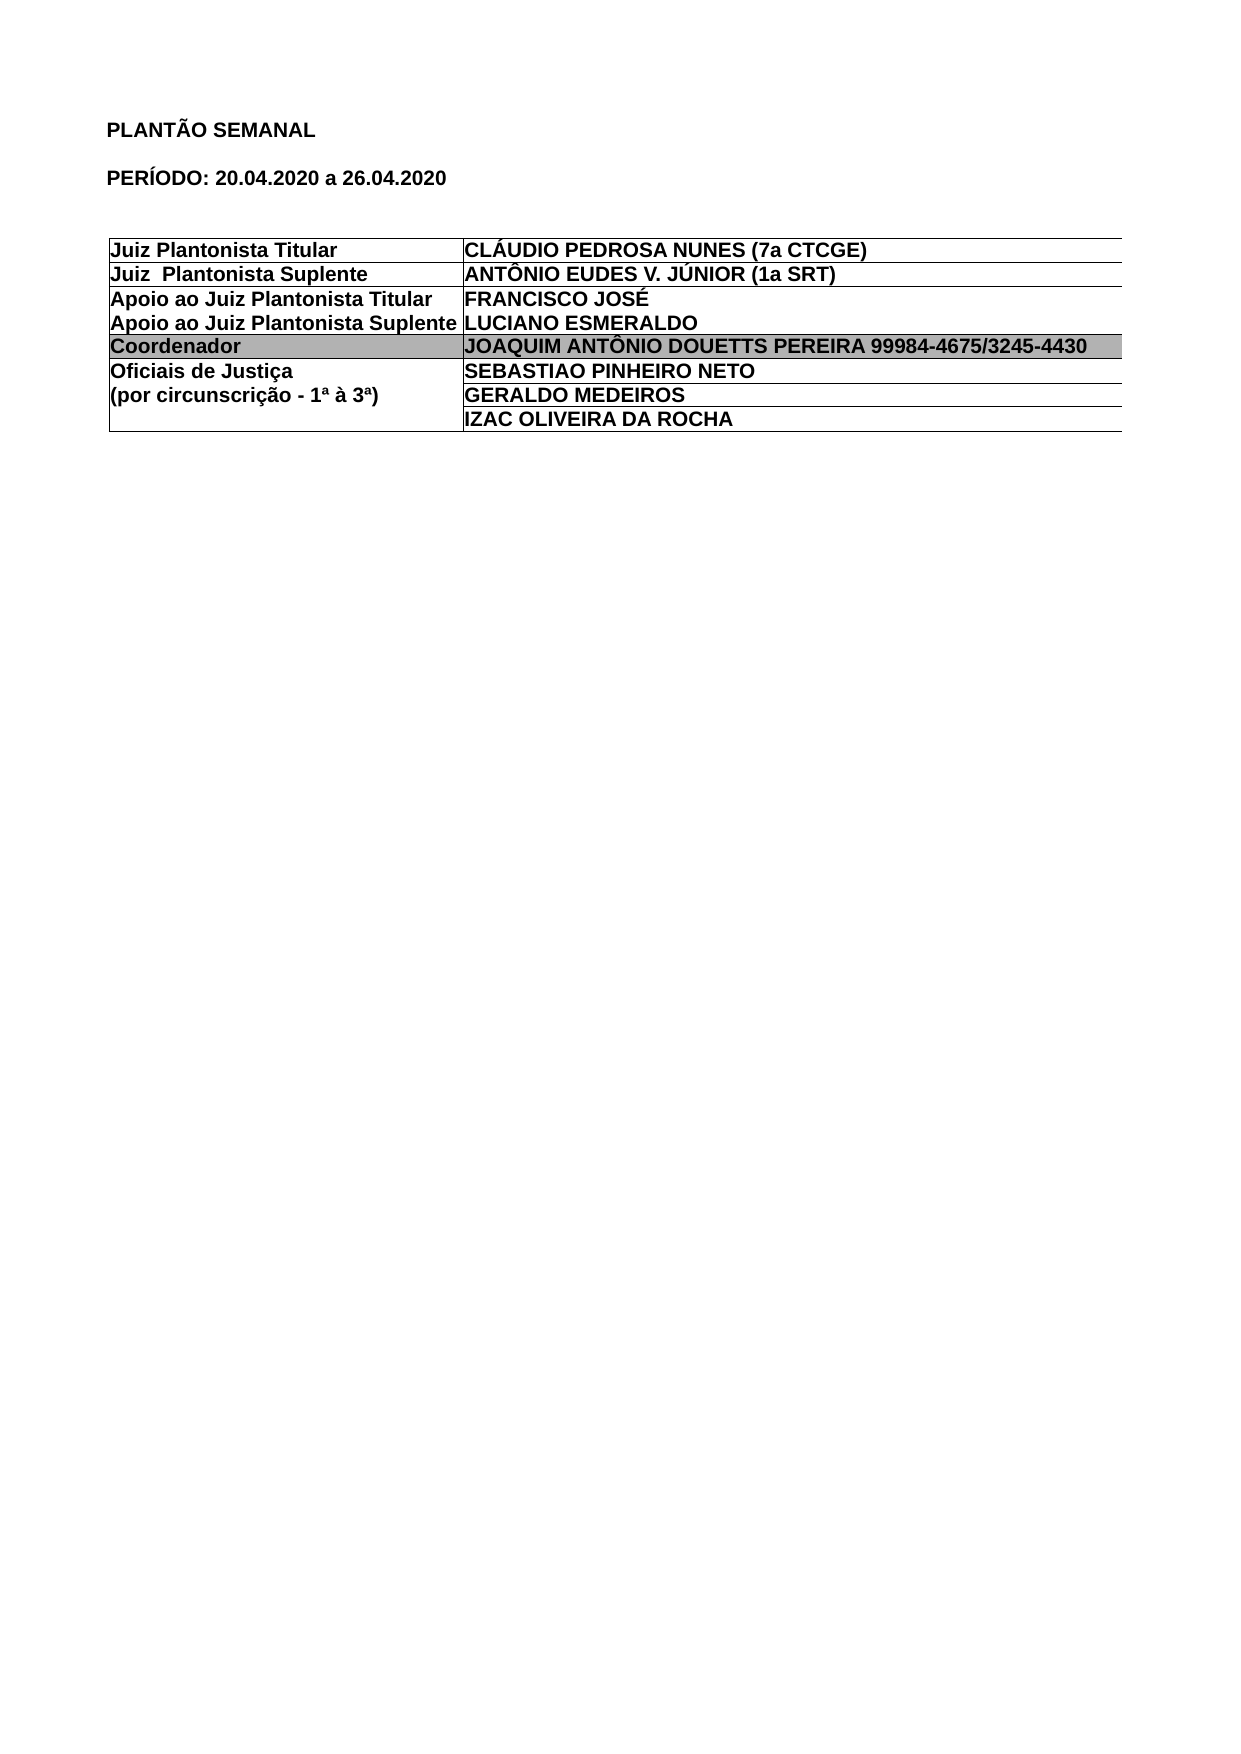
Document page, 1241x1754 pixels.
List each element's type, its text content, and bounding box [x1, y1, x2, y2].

table_cell JOAQUIM ANTÔNIO DOUETTS PEREIRA 99984-4675/3245-4430 [464, 335, 1122, 358]
table_cell Coordenador [110, 335, 463, 358]
table_cell Juiz Plantonista Suplente [110, 263, 463, 286]
text PLANTÃO SEMANAL [106, 118, 1122, 142]
table_header CLÁUDIO PEDROSA NUNES (7a CTCGE) [464, 239, 1122, 262]
table_cell SEBASTIAO PINHEIRO NETO [464, 359, 1122, 382]
text PERÍODO: 20.04.2020 a 26.04.2020 [106, 166, 1122, 190]
table_cell GERALDO MEDEIROS [464, 384, 1122, 406]
table_cell ANTÔNIO EUDES V. JÚNIOR (1a SRT) [464, 263, 1122, 286]
table_header Juiz Plantonista Titular [110, 239, 463, 262]
table_cell Oficiais de Justiça (por circunscrição - 1ª à 3ª) [110, 359, 463, 431]
table_cell Apoio ao Juiz Plantonista Titular Apoio ao Juiz Plantonista Suplente [110, 287, 463, 334]
table_cell FRANCISCO JOSÉ LUCIANO ESMERALDO [464, 287, 1122, 334]
table_cell IZAC OLIVEIRA DA ROCHA [464, 407, 1122, 431]
